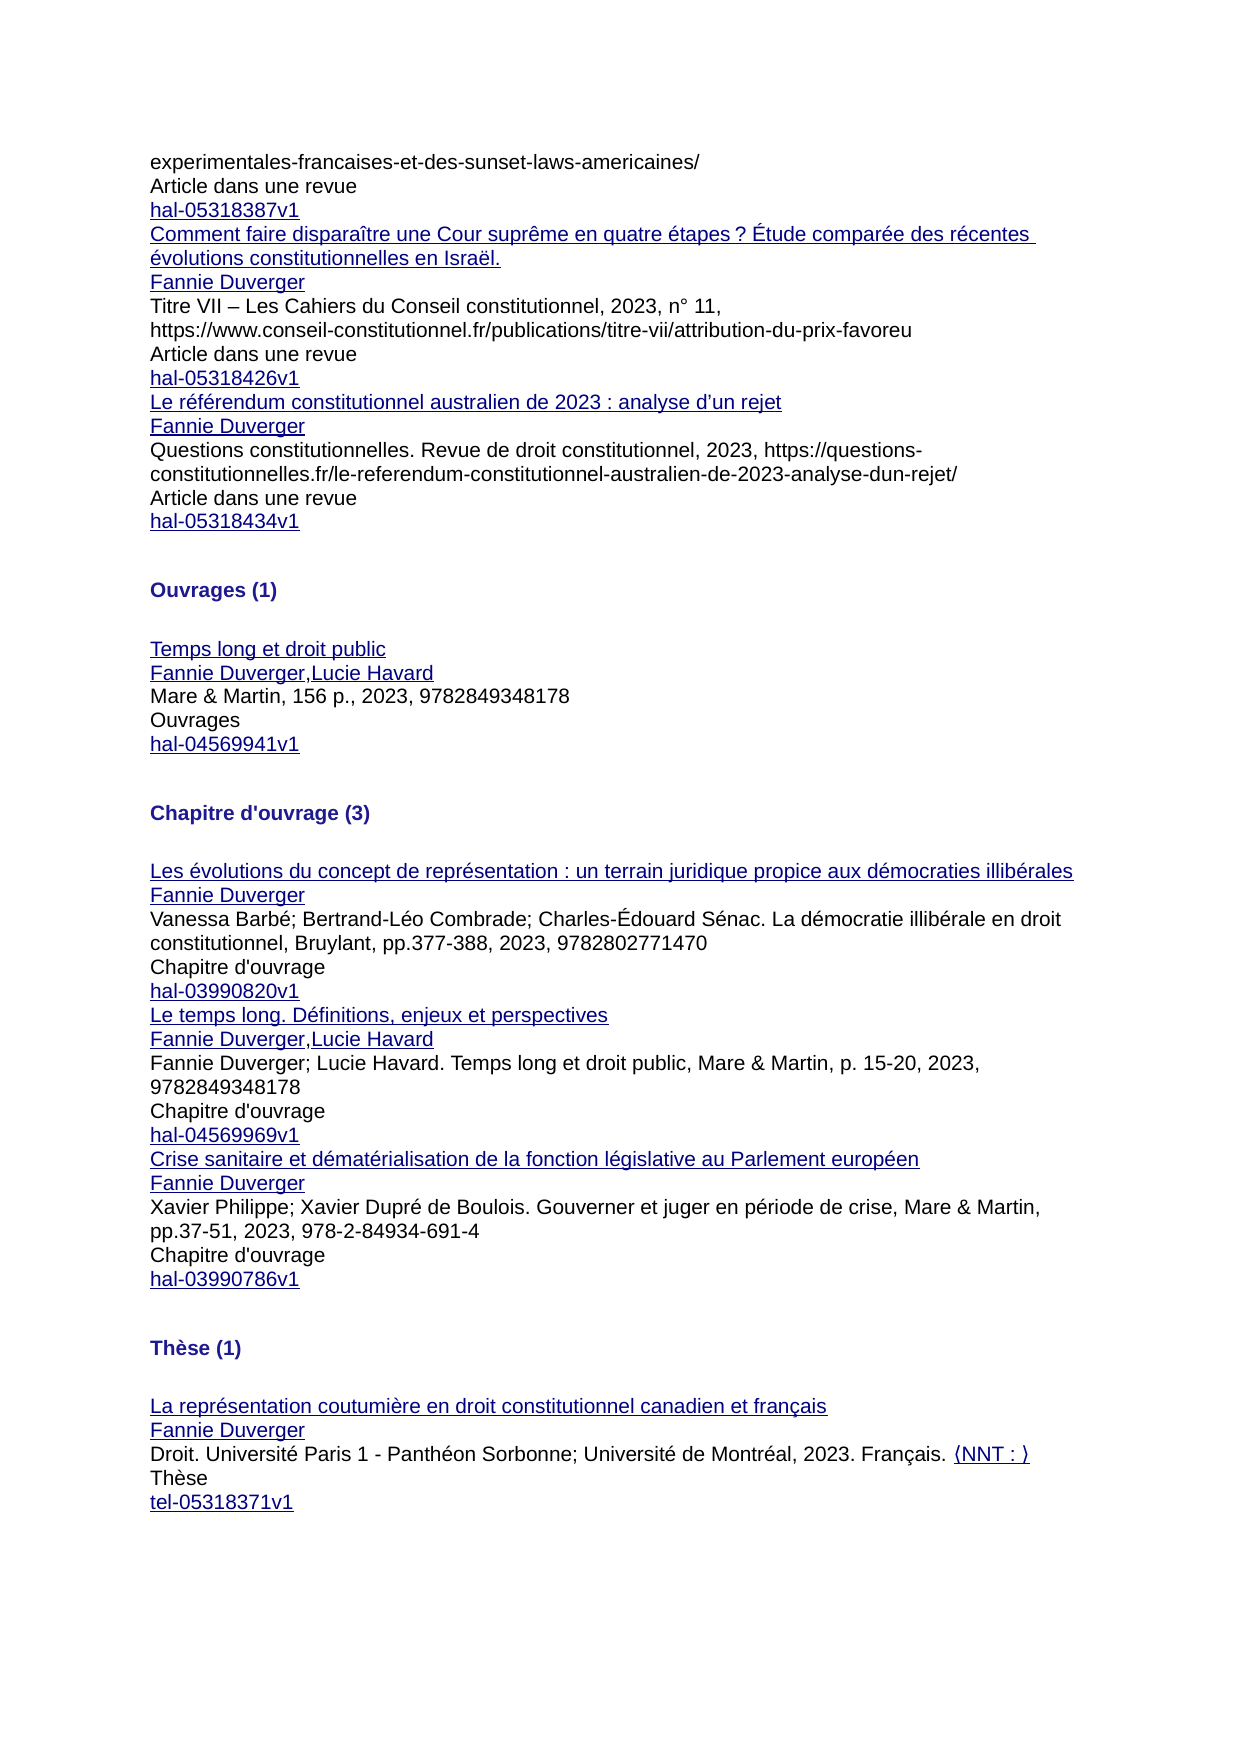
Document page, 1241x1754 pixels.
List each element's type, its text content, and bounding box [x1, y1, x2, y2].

subtitle Chapitre d'ouvrage (3) [150, 801, 1090, 825]
table_cell Crise sanitaire et dématérialisation de la fonction législative au Parlement européen Fannie Duverger Xavier Philippe; Xavier Dupré de Boulois. Gouverner et juger en période de crise, Mare & Martin, pp.37-51, 2023, 978-2-84934-691-4 Chapitre d'ouvrage hal-03990786v1 [150, 1147, 1090, 1291]
subtitle Thèse (1) [150, 1335, 1090, 1359]
table_header Temps long et droit public Fannie Duverger,Lucie Havard Mare & Martin, 156 p., 2023, 9782849348178 Ouvrages hal-04569941v1 [150, 636, 1090, 756]
table_header Les évolutions du concept de représentation : un terrain juridique propice aux démocraties illibérales Fannie Duverger Vanessa Barbé; Bertrand-Léo Combrade; Charles-Édouard Sénac. La démocratie illibérale en droit constitutionnel, Bruylant, pp.377-388, 2023, 9782802771470 Chapitre d'ouvrage hal-03990820v1 [150, 859, 1090, 1003]
table_cell Comment faire disparaître une Cour suprême en quatre étapes ? Étude comparée des récentes évolutions constitutionnelles en Israël. Fannie Duverger Titre VII – Les Cahiers du Conseil constitutionnel, 2023, n° 11, https://www.conseil-constitutionnel.fr/publications/titre-vii/attribution-du-prix-favoreu Article dans une revue hal-05318426v1 [150, 222, 1090, 389]
table_cell Le temps long. Définitions, enjeux et perspectives Fannie Duverger,Lucie Havard Fannie Duverger; Lucie Havard. Temps long et droit public, Mare & Martin, p. 15-20, 2023, 9782849348178 Chapitre d'ouvrage hal-04569969v1 [150, 1003, 1090, 1147]
table_cell experimentales-francaises-et-des-sunset-laws-americaines/ Article dans une revue hal-05318387v1 [150, 150, 1090, 222]
subtitle Ouvrages (1) [150, 578, 1090, 602]
table_cell Le référendum constitutionnel australien de 2023 : analyse d’un rejet Fannie Duverger Questions constitutionnelles. Revue de droit constitutionnel, 2023, https://questions-constitutionnelles.fr/le-referendum-constitutionnel-australien-de-2023-analyse-dun-rejet/ Article dans une revue hal-05318434v1 [150, 390, 1090, 533]
table_header La représentation coutumière en droit constitutionnel canadien et français Fannie Duverger Droit. Université Paris 1 - Panthéon Sorbonne; Université de Montréal, 2023. Français. ⟨NNT : ⟩ Thèse tel-05318371v1 [150, 1394, 1090, 1513]
